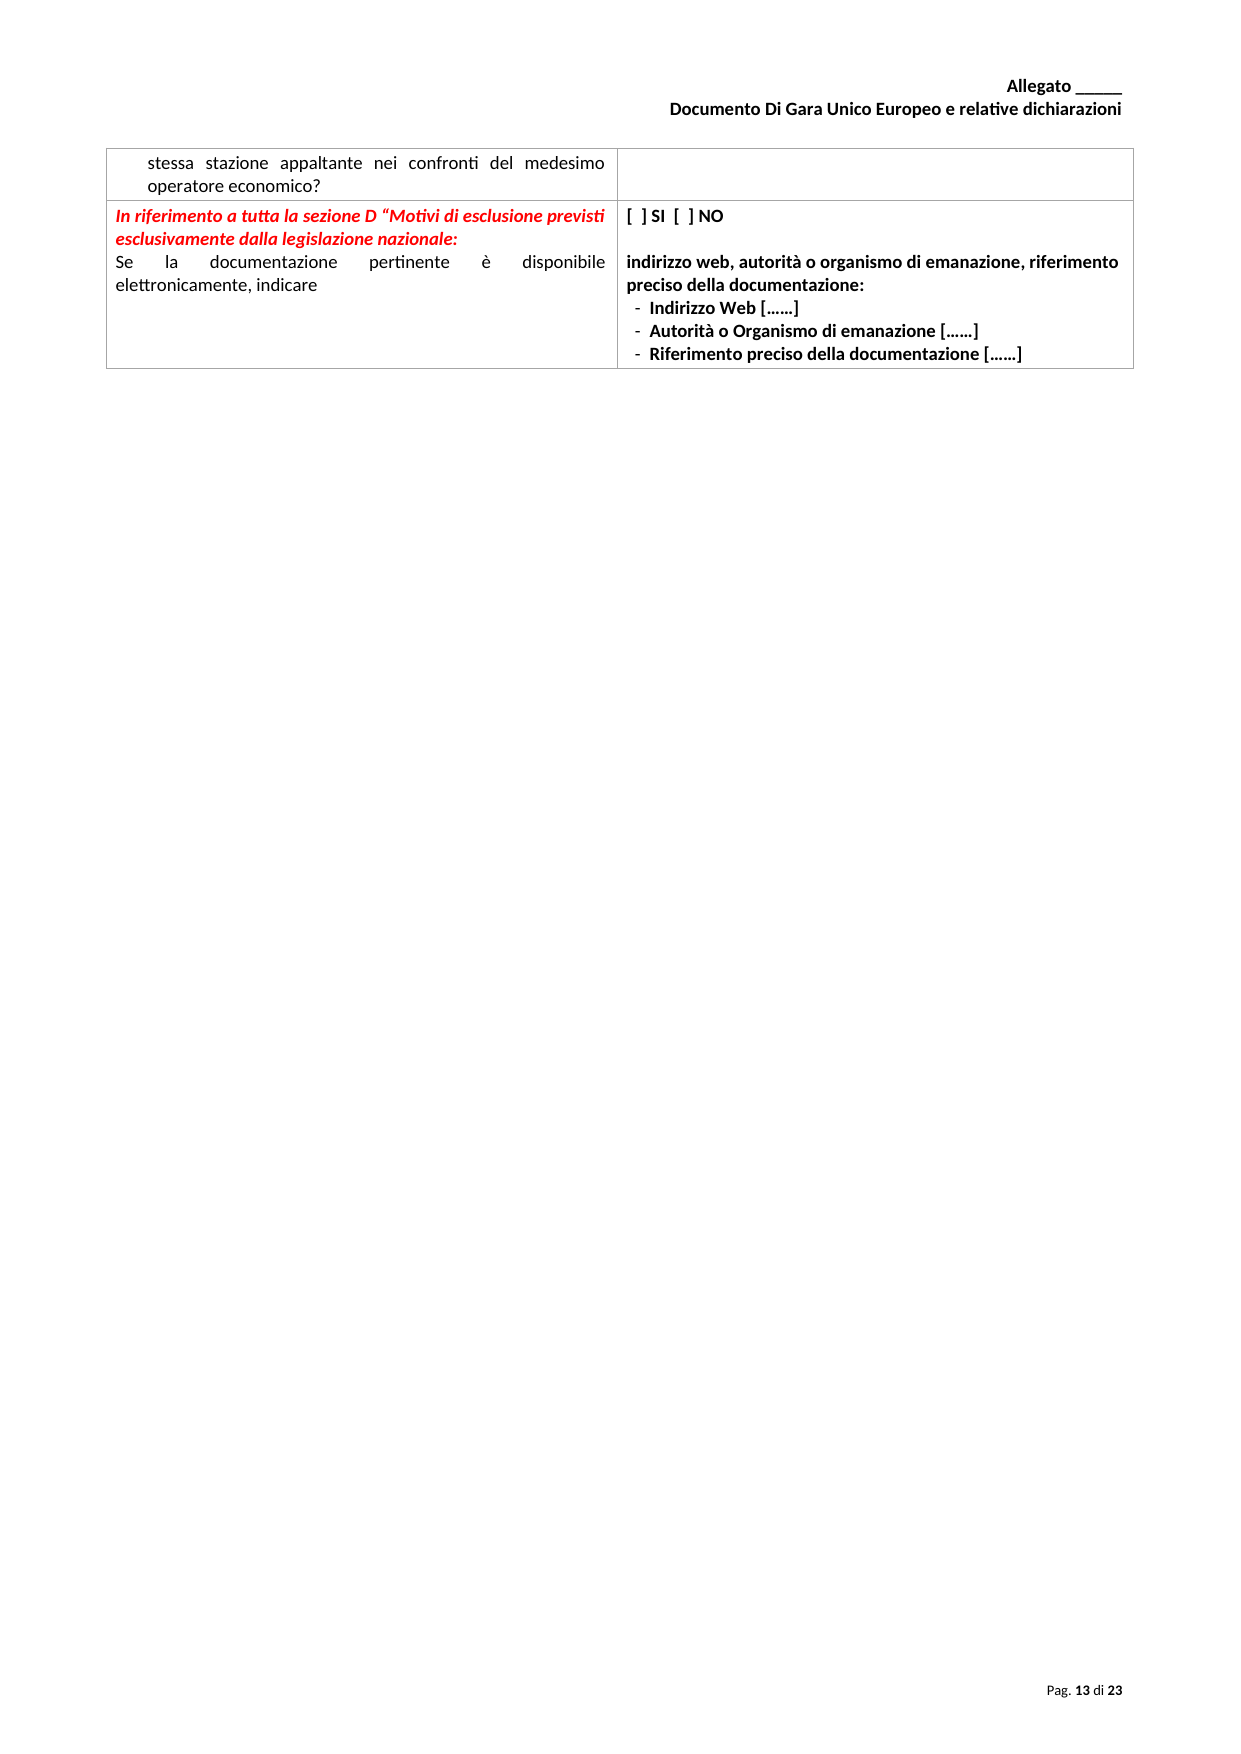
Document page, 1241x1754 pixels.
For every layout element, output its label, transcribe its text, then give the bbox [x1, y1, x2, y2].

table_cell stessa stazione appaltante nei confronti del medesimo operatore economico? [107, 149, 617, 200]
table_cell [618, 149, 1133, 200]
table_cell In riferimento a tutta la sezione D “Motivi di esclusione previsti esclusivamente dalla legislazione nazionale: Se la documentazione pertinente è disponibile elettronicamente, indicare [107, 201, 617, 368]
table_cell [ ] SI [ ] NO indirizzo web, autorità o organismo di emanazione, riferimento preciso della documentazione: Indirizzo Web [……] Autorità o Organismo di emanazione [……] Riferimento preciso della documentazione [……] [618, 201, 1133, 368]
